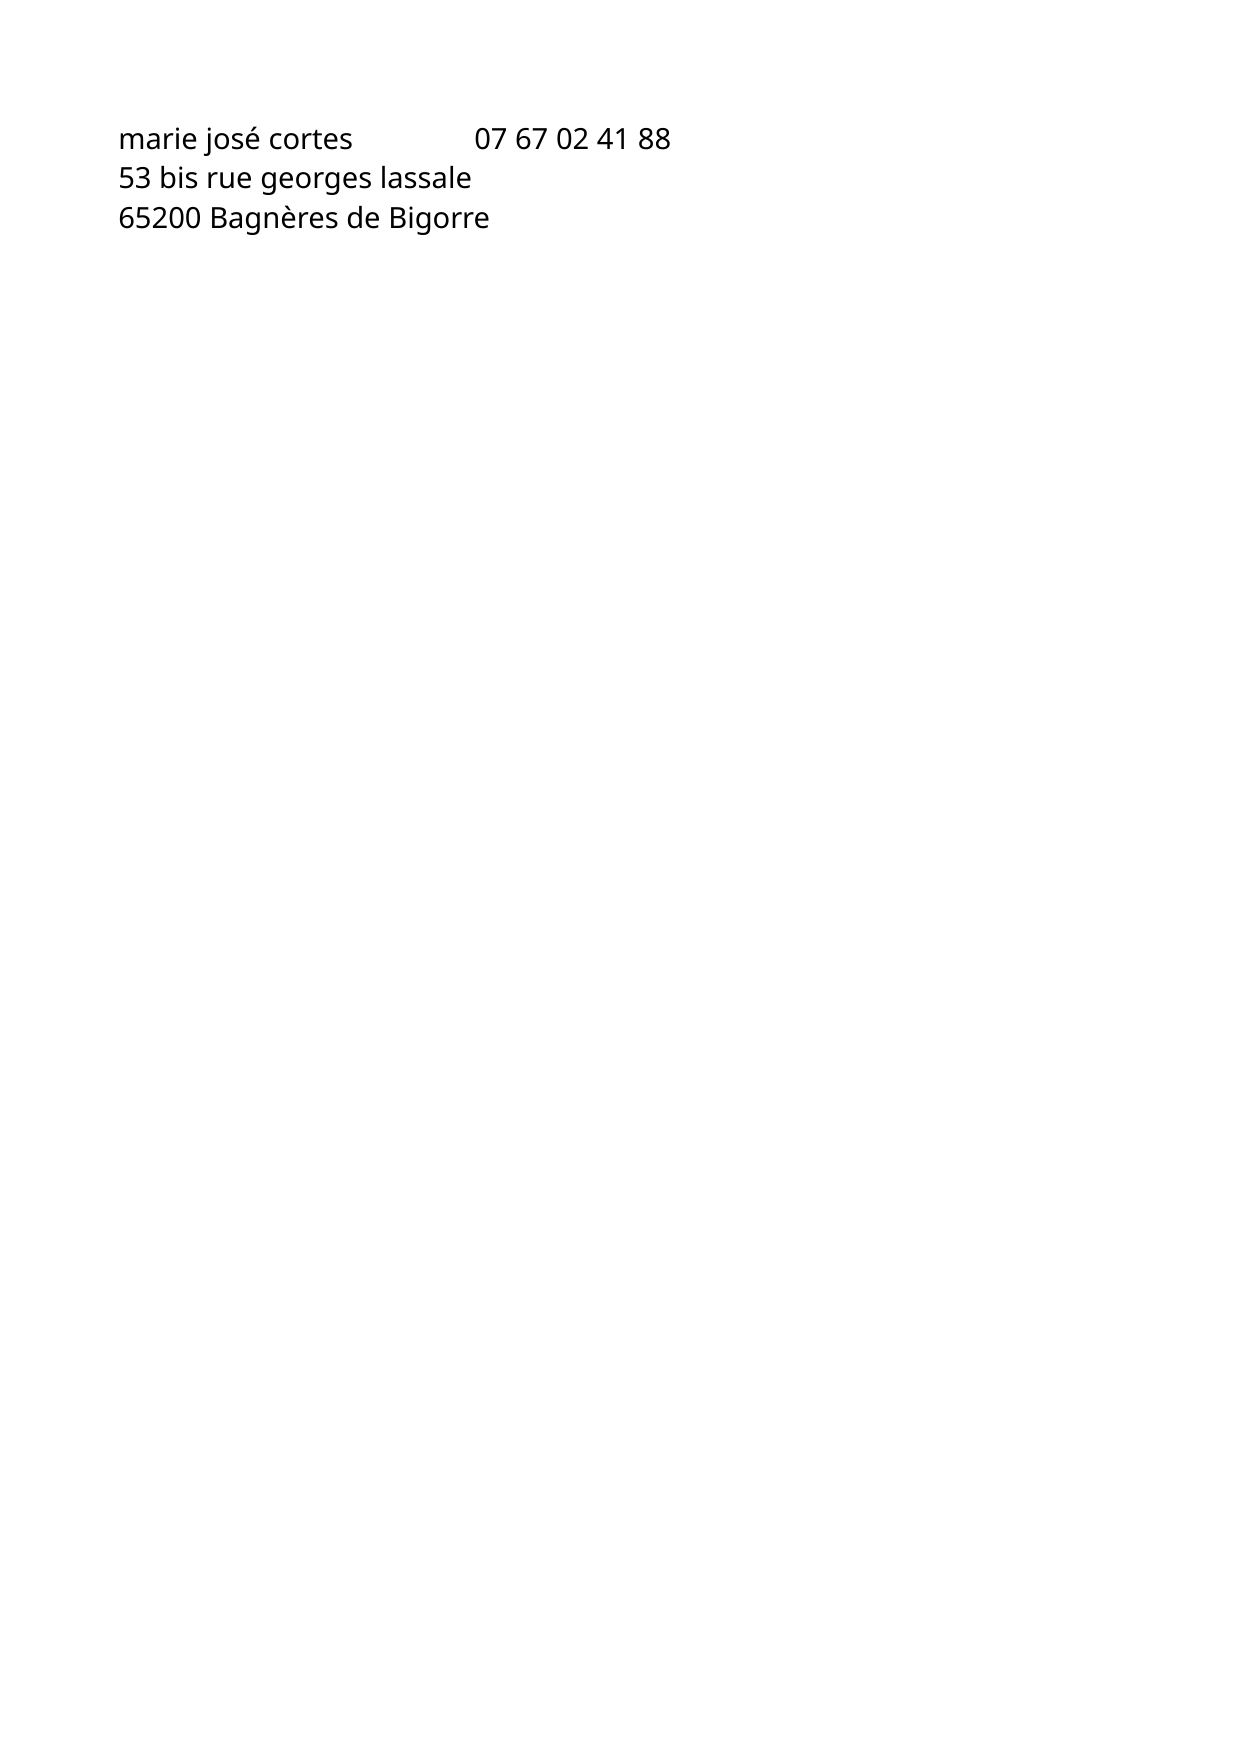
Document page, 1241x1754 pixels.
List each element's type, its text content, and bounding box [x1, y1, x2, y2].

text 53 bis rue georges lassale [118, 158, 1122, 197]
text 65200 Bagnères de Bigorre [118, 197, 1122, 237]
text marie josé cortes 07 67 02 41 88 [118, 118, 1122, 158]
